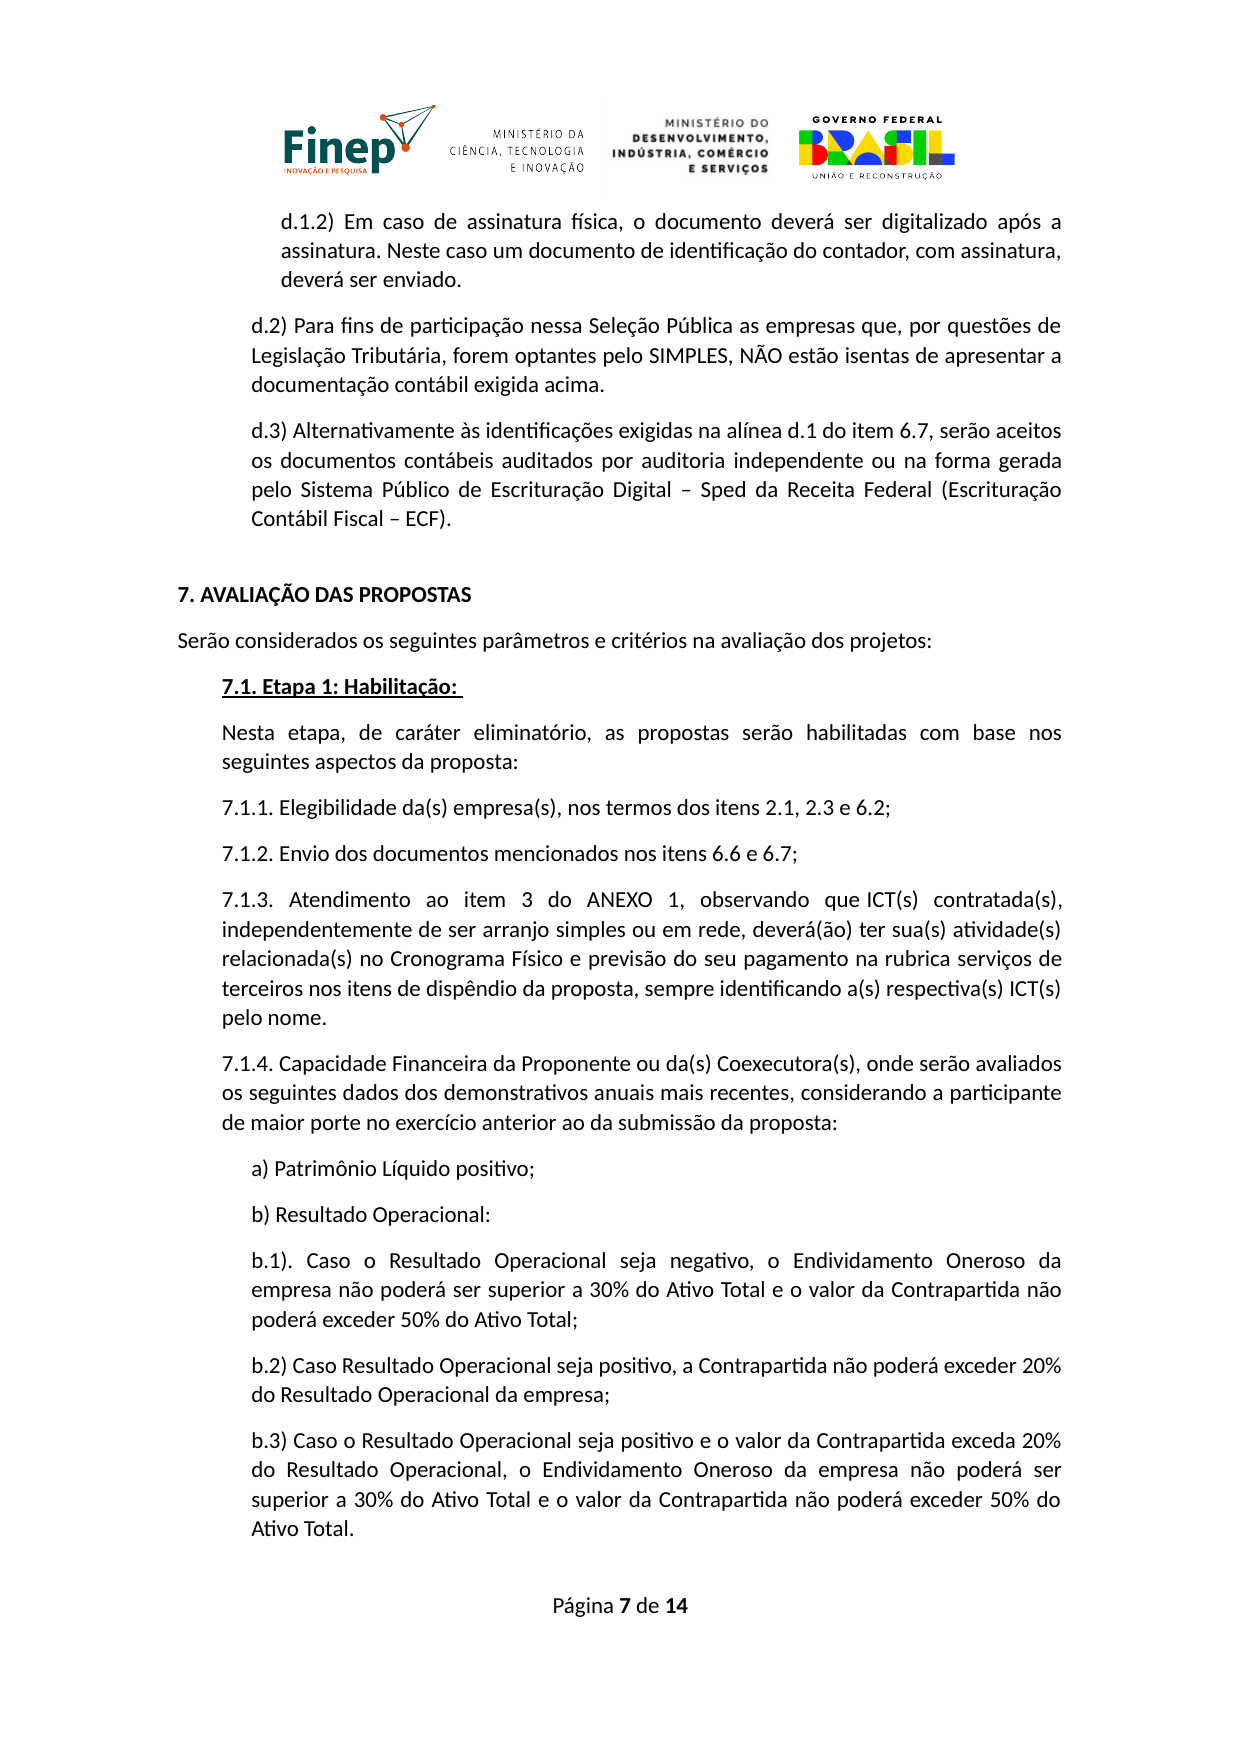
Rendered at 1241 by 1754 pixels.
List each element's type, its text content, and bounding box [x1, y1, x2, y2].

text b) Resultado Operacional: [251, 1200, 1063, 1228]
text b.1). Caso o Resultado Operacional seja negativo, o Endividamento Oneroso da empresa não poderá ser superior a 30% do Ativo Total e o valor da Contrapartida não poderá exceder 50% do Ativo Total; [251, 1246, 1063, 1333]
text b.3) Caso o Resultado Operacional seja positivo e o valor da Contrapartida exceda 20% do Resultado Operacional, o Endividamento Oneroso da empresa não poderá ser superior a 30% do Ativo Total e o valor da Contrapartida não poderá exceder 50% do Ativo Total. [251, 1426, 1063, 1542]
text d.3) Alternativamente às identificações exigidas na alínea d.1 do item 6.7, serão aceitos os documentos contábeis auditados por auditoria independente ou na forma gerada pelo Sistema Público de Escrituração Digital – Sped da Receita Federal (Escrituração Contábil Fiscal – ECF). [251, 416, 1063, 532]
text Nesta etapa, de caráter eliminatório, as propostas serão habilitadas com base nos seguintes aspectos da proposta: [222, 718, 1063, 775]
text b.2) Caso Resultado Operacional seja positivo, a Contrapartida não poderá exceder 20% do Resultado Operacional da empresa; [251, 1351, 1063, 1408]
text 7.1.4. Capacidade Financeira da Proponente ou da(s) Coexecutora(s), onde serão avaliados os seguintes dados dos demonstrativos anuais mais recentes, considerando a participante de maior porte no exercício anterior ao da submissão da proposta: [222, 1049, 1063, 1136]
text 7.1.1. Elegibilidade da(s) empresa(s), nos termos dos itens 2.1, 2.3 e 6.2; [222, 793, 1063, 821]
text 7.1.2. Envio dos documentos mencionados nos itens 6.6 e 6.7; [222, 839, 1063, 867]
text a) Patrimônio Líquido positivo; [251, 1154, 1063, 1182]
text d.1.2) Em caso de assinatura física, o documento deverá ser digitalizado após a assinatura. Neste caso um documento de identificação do contador, com assinatura, deverá ser enviado. [281, 207, 1063, 293]
text 7.1. Etapa 1: Habilitação: [222, 672, 1063, 700]
text Serão considerados os seguintes parâmetros e critérios na avaliação dos projetos: [177, 626, 1063, 654]
text 7.1.3. Atendimento ao item 3 do ANEXO 1, observando que ICT(s) contratada(s), independentemente de ser arranjo simples ou em rede, deverá(ão) ter sua(s) atividade(s) relacionada(s) no Cronograma Físico e previsão do seu pagamento na rubrica serviços de terceiros nos itens de dispêndio da proposta, sempre identificando a(s) respectiva(s) ICT(s) pelo nome. [222, 886, 1063, 1031]
text d.2) Para fins de participação nessa Seleção Pública as empresas que, por questões de Legislação Tributária, forem optantes pelo SIMPLES, NÃO estão isentas de apresentar a documentação contábil exigida acima. [251, 312, 1063, 398]
text 7. AVALIAÇÃO DAS PROPOSTAS [177, 580, 1063, 608]
